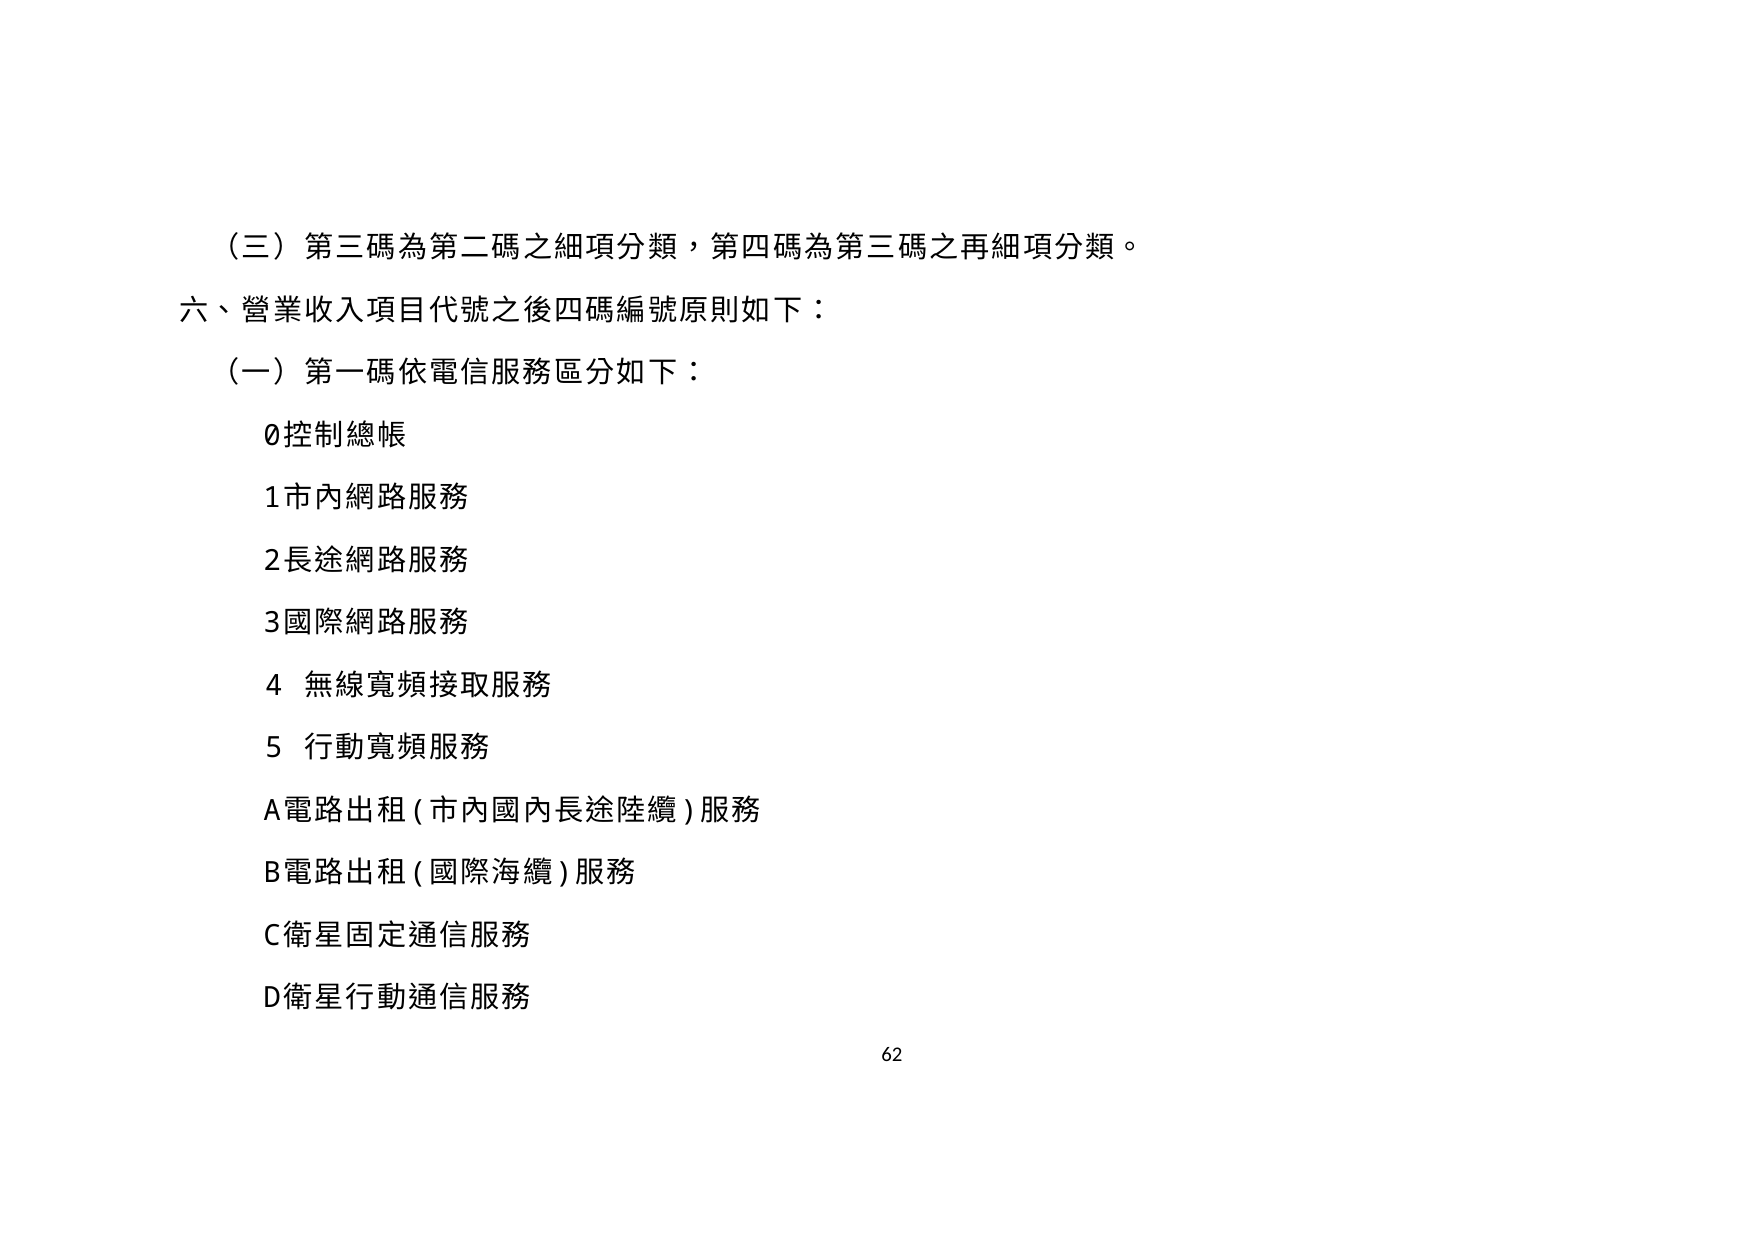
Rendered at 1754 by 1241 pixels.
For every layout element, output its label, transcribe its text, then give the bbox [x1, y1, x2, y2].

text （一）第一碼依電信服務區分如下： [203, 328, 1605, 391]
text B電路出租(國際海纜)服務 [253, 828, 1605, 891]
text 0控制總帳 [253, 391, 1605, 453]
text 4 無線寬頻接取服務 [253, 641, 1605, 703]
text （三）第三碼為第二碼之細項分類，第四碼為第三碼之再細項分類。 [203, 203, 1605, 266]
text 5 行動寬頻服務 [253, 703, 1605, 766]
text 六、營業收入項目代號之後四碼編號原則如下： [178, 266, 1605, 328]
text 3國際網路服務 [253, 578, 1605, 641]
text 1市內網路服務 [253, 453, 1605, 516]
text A電路出租(市內國內長途陸纜)服務 [253, 766, 1605, 828]
text D衛星行動通信服務 [253, 953, 1605, 1016]
text C衛星固定通信服務 [253, 891, 1605, 953]
text 2長途網路服務 [253, 516, 1605, 578]
